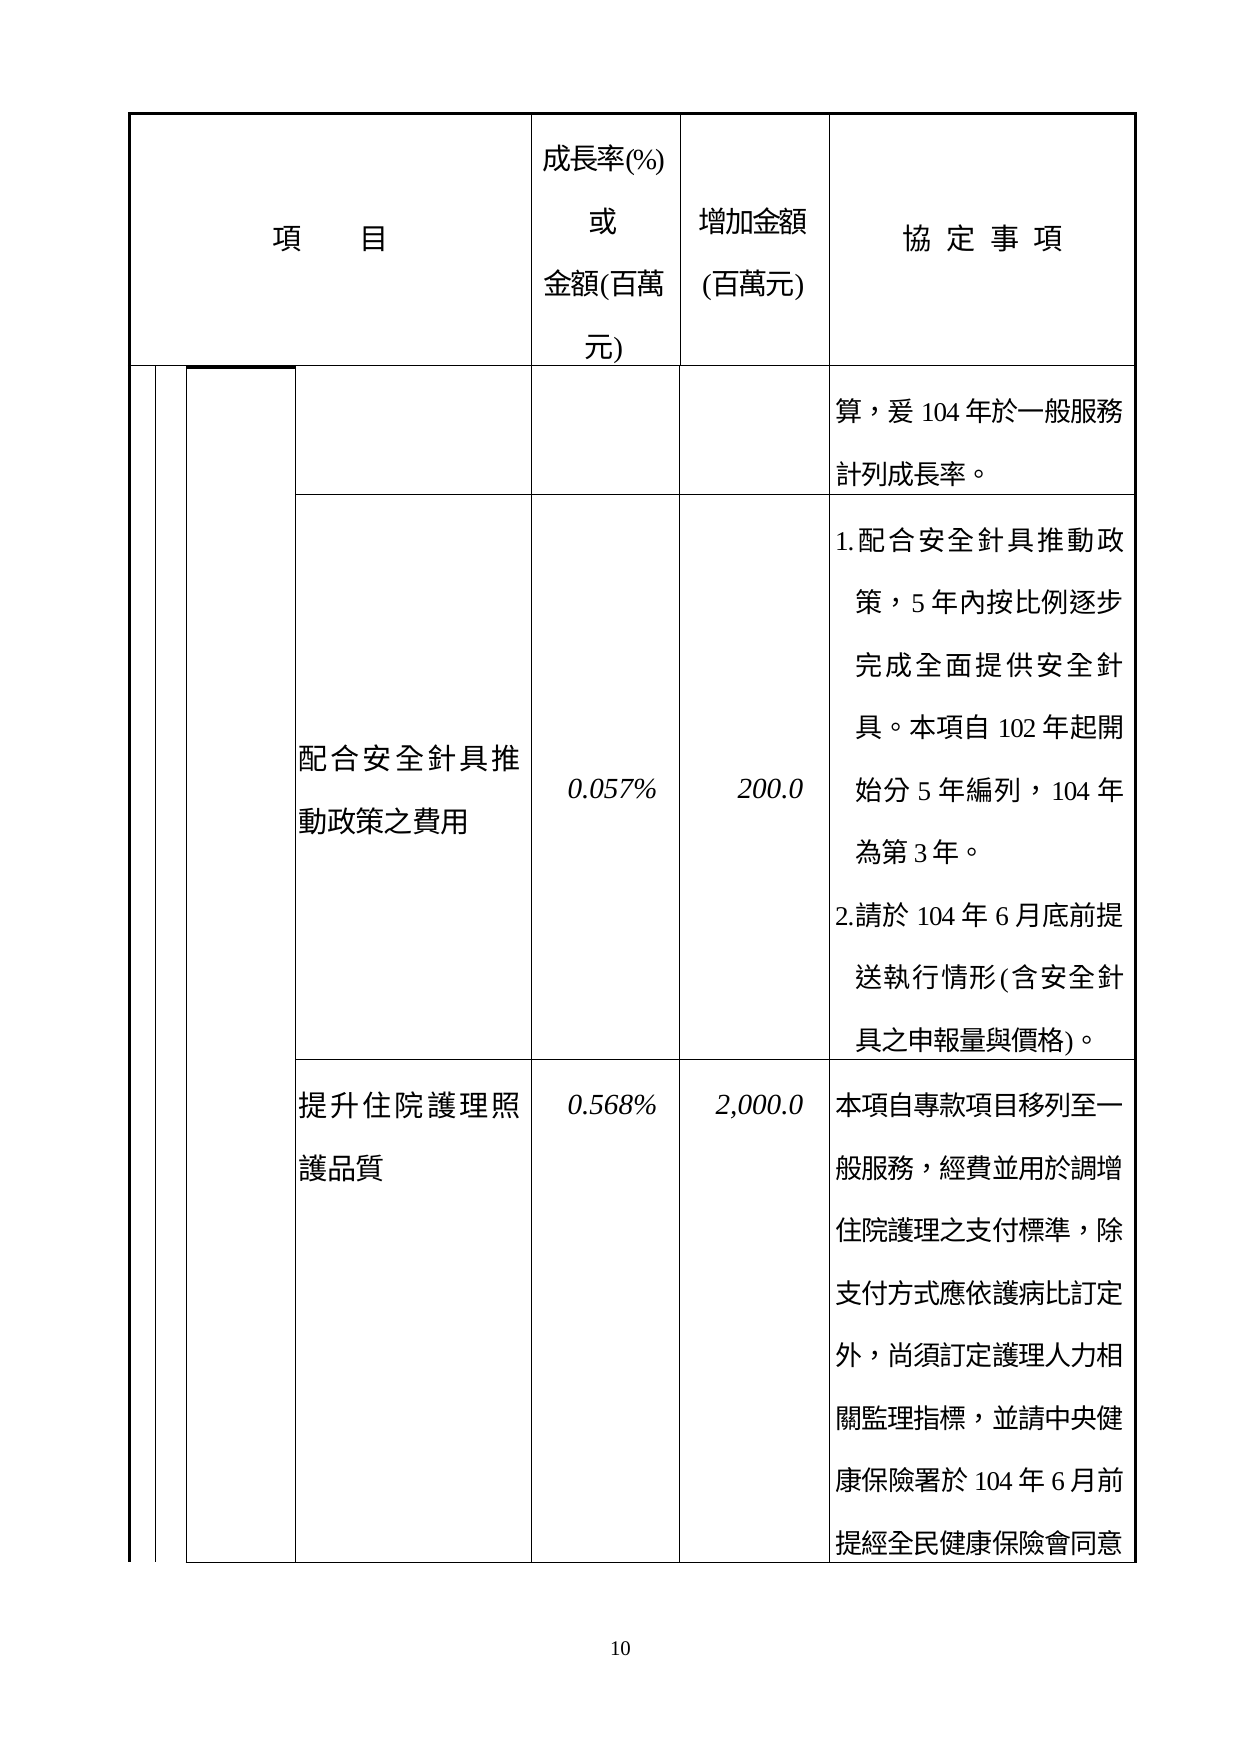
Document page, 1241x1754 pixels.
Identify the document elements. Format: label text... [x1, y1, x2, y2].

table_cell [156, 494, 186, 1059]
table_cell 2,000.0 [680, 1060, 829, 1562]
table_cell [156, 366, 186, 493]
table_cell 提升住院護理照護品質 [296, 1060, 531, 1562]
table_cell 配合安全針具推動政策之費用 [296, 495, 531, 1059]
table_cell [187, 369, 295, 1562]
table_cell 0.057% [532, 495, 679, 1059]
table_cell 算，爰104年於一般服務計列成長率。 [830, 366, 1134, 493]
table_cell [156, 1059, 186, 1562]
table_cell [680, 366, 829, 493]
table_cell [131, 494, 155, 1059]
table_cell 0.568% [532, 1060, 679, 1562]
table_cell 200.0 [680, 495, 829, 1059]
table_header 增加金額 (百萬元) [681, 115, 829, 365]
table_cell 本項自專款項目移列至一般服務，經費並用於調增住院護理之支付標準，除支付方式應依護病比訂定外，尚須訂定護理人力相關監理指標，並請中央健康保險署於104年6月前提經全民健康保險會同意 [830, 1060, 1134, 1562]
table_cell [131, 1059, 155, 1562]
table_header 項 目 [131, 115, 531, 365]
table_header 協 定 事 項 [830, 115, 1134, 365]
table_header 成長率(%)或 金額(百萬元) [532, 115, 680, 365]
table_cell [131, 366, 155, 493]
table_cell 1.配合安全針具推動政策，5年內按比例逐步完成全面提供安全針具。本項自102年起開始分5年編列，104年為第3年。 2.請於104年6月底前提送執行情形(含安全針具之申報量與價格)。 [830, 495, 1134, 1059]
table_cell [296, 366, 531, 493]
table_cell [532, 366, 679, 493]
